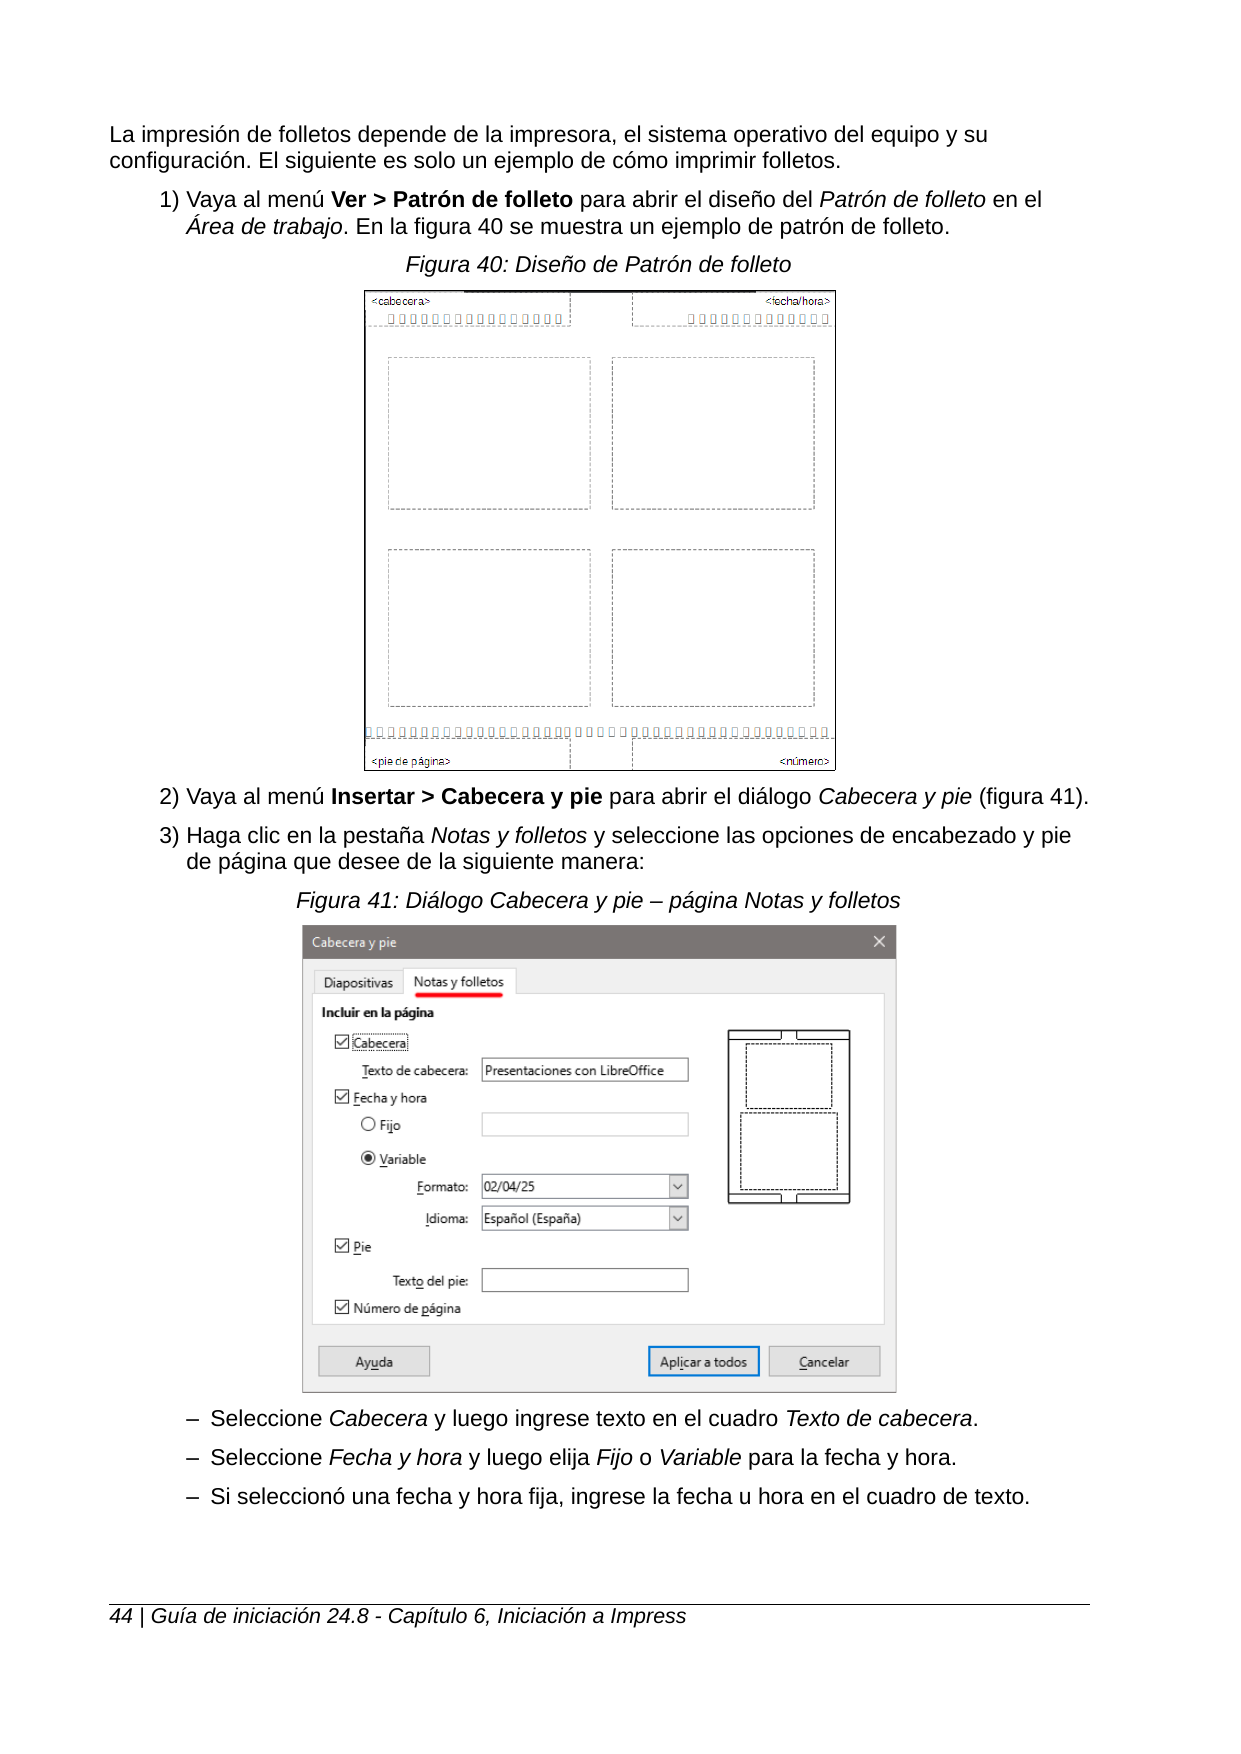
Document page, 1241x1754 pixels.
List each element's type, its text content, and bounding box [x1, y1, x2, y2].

list Seleccione Fecha y hora y luego elija Fijo o Variable para la fecha y hora. [186, 1444, 1090, 1470]
list Vaya al menú Insertar > Cabecera y pie para abrir el diálogo Cabecera y pie (figura 41). [186, 783, 1090, 809]
picture [302, 925, 897, 1393]
list Vaya al menú Ver > Patrón de folleto para abrir el diseño del Patrón de folleto en el Área de trabajo. En la figura 40 se muestra un ejemplo de patrón de folleto. [186, 186, 1090, 239]
list Si seleccionó una fecha y hora fija, ingrese la fecha u hora en el cuadro de texto. [186, 1483, 1090, 1509]
list Haga clic en la pestaña Notas y folletos y seleccione las opciones de encabezado y pie de página que desee de la siguiente manera: [186, 822, 1090, 874]
list La impresión de folletos depende de la impresora, el sistema operativo del equipo y su configuración. El siguiente es solo un ejemplo de cómo imprimir folletos. [109, 121, 1090, 174]
text Figura 40: Diseño de Patrón de folleto [364, 251, 835, 278]
text Figura 41: Diálogo Cabecera y pie – página Notas y folletos [296, 887, 903, 913]
list Seleccione Cabecera y luego ingrese texto en el cuadro Texto de cabecera. [186, 1405, 1090, 1431]
